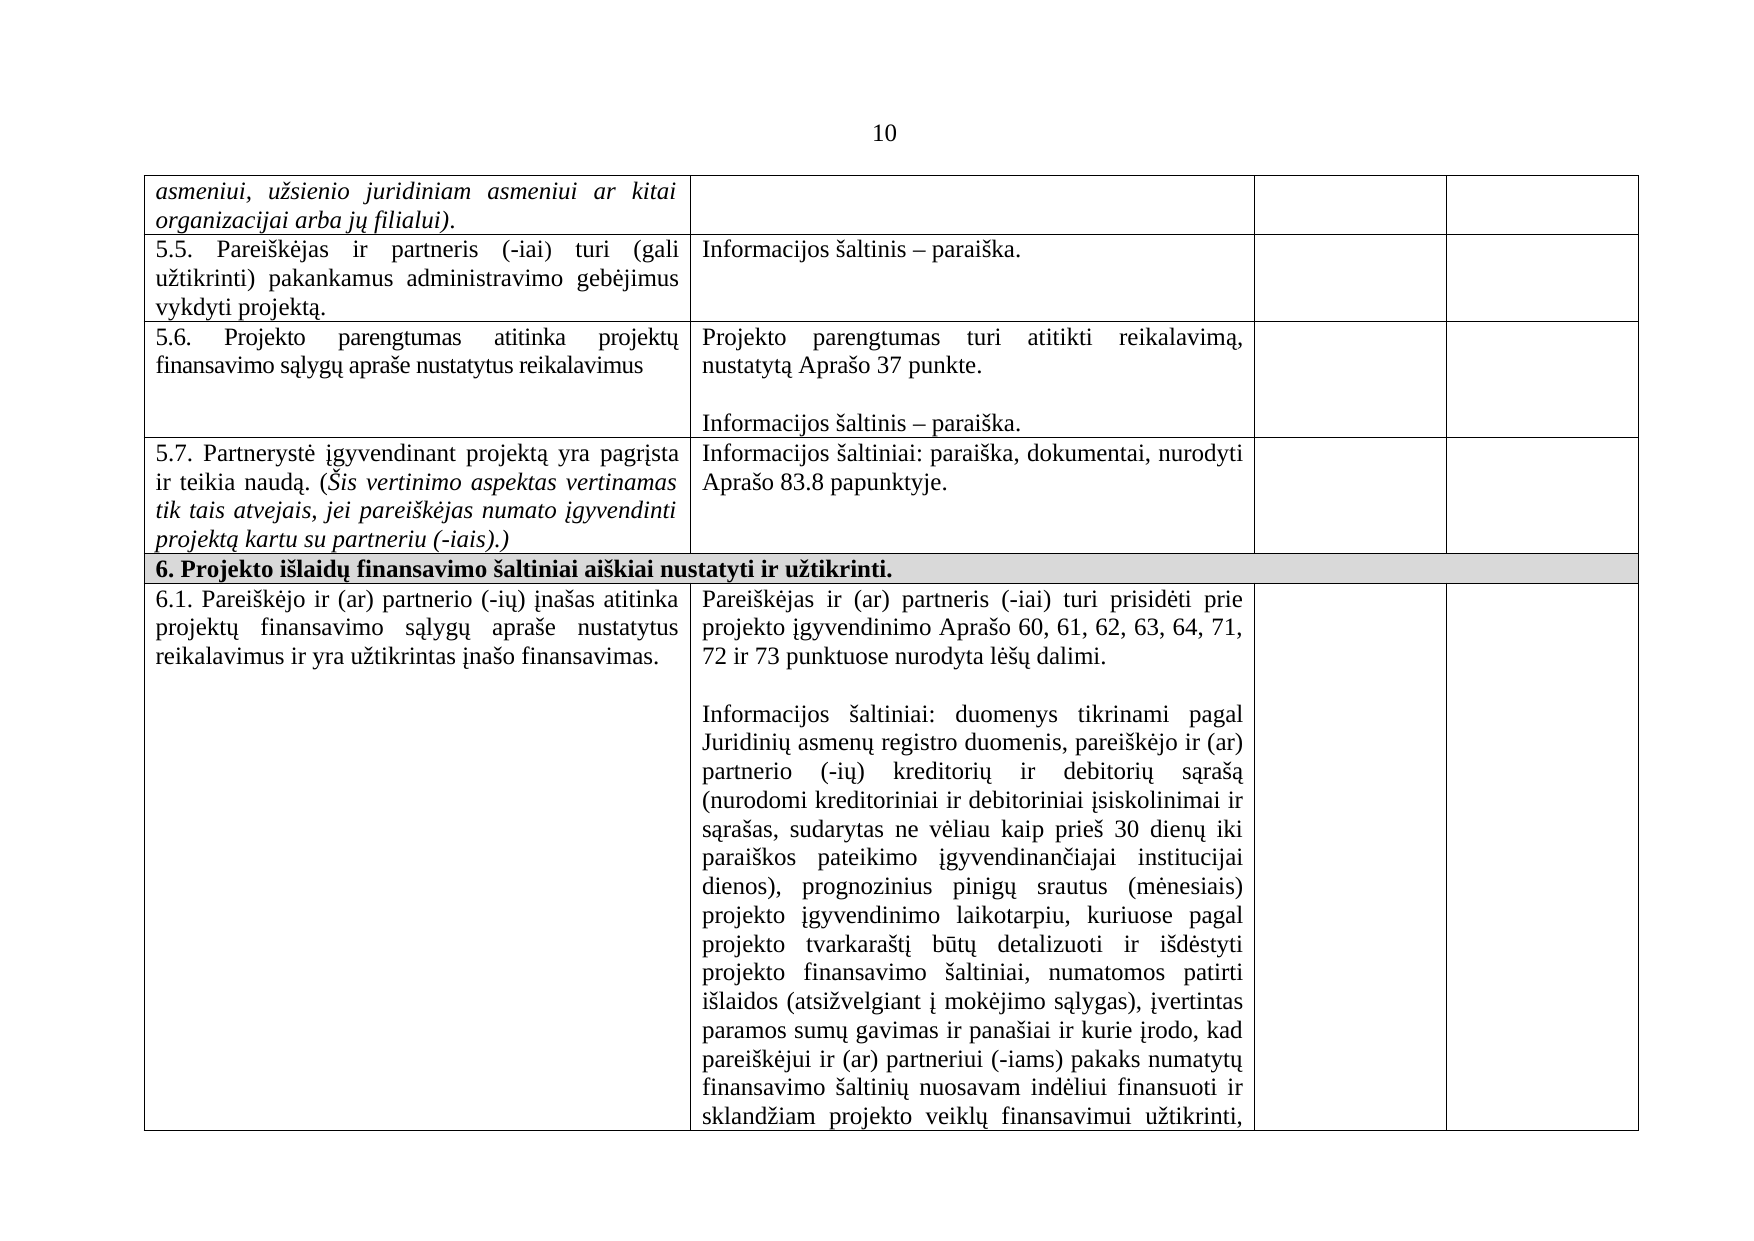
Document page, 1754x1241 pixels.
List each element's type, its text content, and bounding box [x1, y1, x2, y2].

table_cell [1255, 235, 1446, 321]
table_cell [1447, 584, 1638, 1130]
table_cell Projekto parengtumas turi atitikti reikalavimą, nustatytą Aprašo 37 punkte. Informacijos šaltinis – paraiška. [691, 322, 1254, 437]
table_cell 5.6. Projekto parengtumas atitinka projektų finansavimo sąlygų apraše nustatytus reikalavimus [145, 322, 690, 437]
table_cell 5.5. Pareiškėjas ir partneris (-iai) turi (gali užtikrinti) pakankamus administravimo gebėjimus vykdyti projektą. [145, 235, 690, 321]
table_cell [1447, 438, 1638, 553]
table_cell [691, 176, 1254, 233]
table_cell [1447, 176, 1638, 233]
table_cell 6. Projekto išlaidų finansavimo šaltiniai aiškiai nustatyti ir užtikrinti. [145, 554, 1638, 583]
table_cell [1447, 322, 1638, 437]
table_cell Informacijos šaltiniai: paraiška, dokumentai, nurodyti Aprašo 83.8 papunktyje. [691, 438, 1254, 553]
table_cell [1255, 176, 1446, 233]
table_cell asmeniui, užsienio juridiniam asmeniui ar kitai organizacijai arba jų filialui). [145, 176, 690, 233]
table_cell Informacijos šaltinis – paraiška. [691, 235, 1254, 321]
table_cell [1255, 584, 1446, 1130]
table_cell Pareiškėjas ir (ar) partneris (-iai) turi prisidėti prie projekto įgyvendinimo Aprašo 60, 61, 62, 63, 64, 71, 72 ir 73 punktuose nurodyta lėšų dalimi. Informacijos šaltiniai: duomenys tikrinami pagal Juridinių asmenų registro duomenis, pareiškėjo ir (ar) partnerio (-ių) kreditorių ir debitorių sąrašą (nurodomi kreditoriniai ir debitoriniai įsiskolinimai ir sąrašas, sudarytas ne vėliau kaip prieš 30 dienų iki paraiškos pateikimo įgyvendinančiajai institucijai dienos), prognozinius pinigų srautus (mėnesiais) projekto įgyvendinimo laikotarpiu, kuriuose pagal projekto tvarkaraštį būtų detalizuoti ir išdėstyti projekto finansavimo šaltiniai, numatomos patirti išlaidos (atsižvelgiant į mokėjimo sąlygas), įvertintas paramos sumų gavimas ir panašiai ir kurie įrodo, kad pareiškėjui ir (ar) partneriui (-iams) pakaks numatytų finansavimo šaltinių nuosavam indėliui finansuoti ir sklandžiam projekto veiklų finansavimui užtikrinti, [691, 584, 1254, 1130]
table_cell [1255, 322, 1446, 437]
table_cell 5.7. Partnerystė įgyvendinant projektą yra pagrįsta ir teikia naudą. (Šis vertinimo aspektas vertinamas tik tais atvejais, jei pareiškėjas numato įgyvendinti projektą kartu su partneriu (-iais).) [145, 438, 690, 553]
table_cell [1447, 235, 1638, 321]
table_cell [1255, 438, 1446, 553]
table_cell 6.1. Pareiškėjo ir (ar) partnerio (-ių) įnašas atitinka projektų finansavimo sąlygų apraše nustatytus reikalavimus ir yra užtikrintas įnašo finansavimas. [145, 584, 690, 1130]
